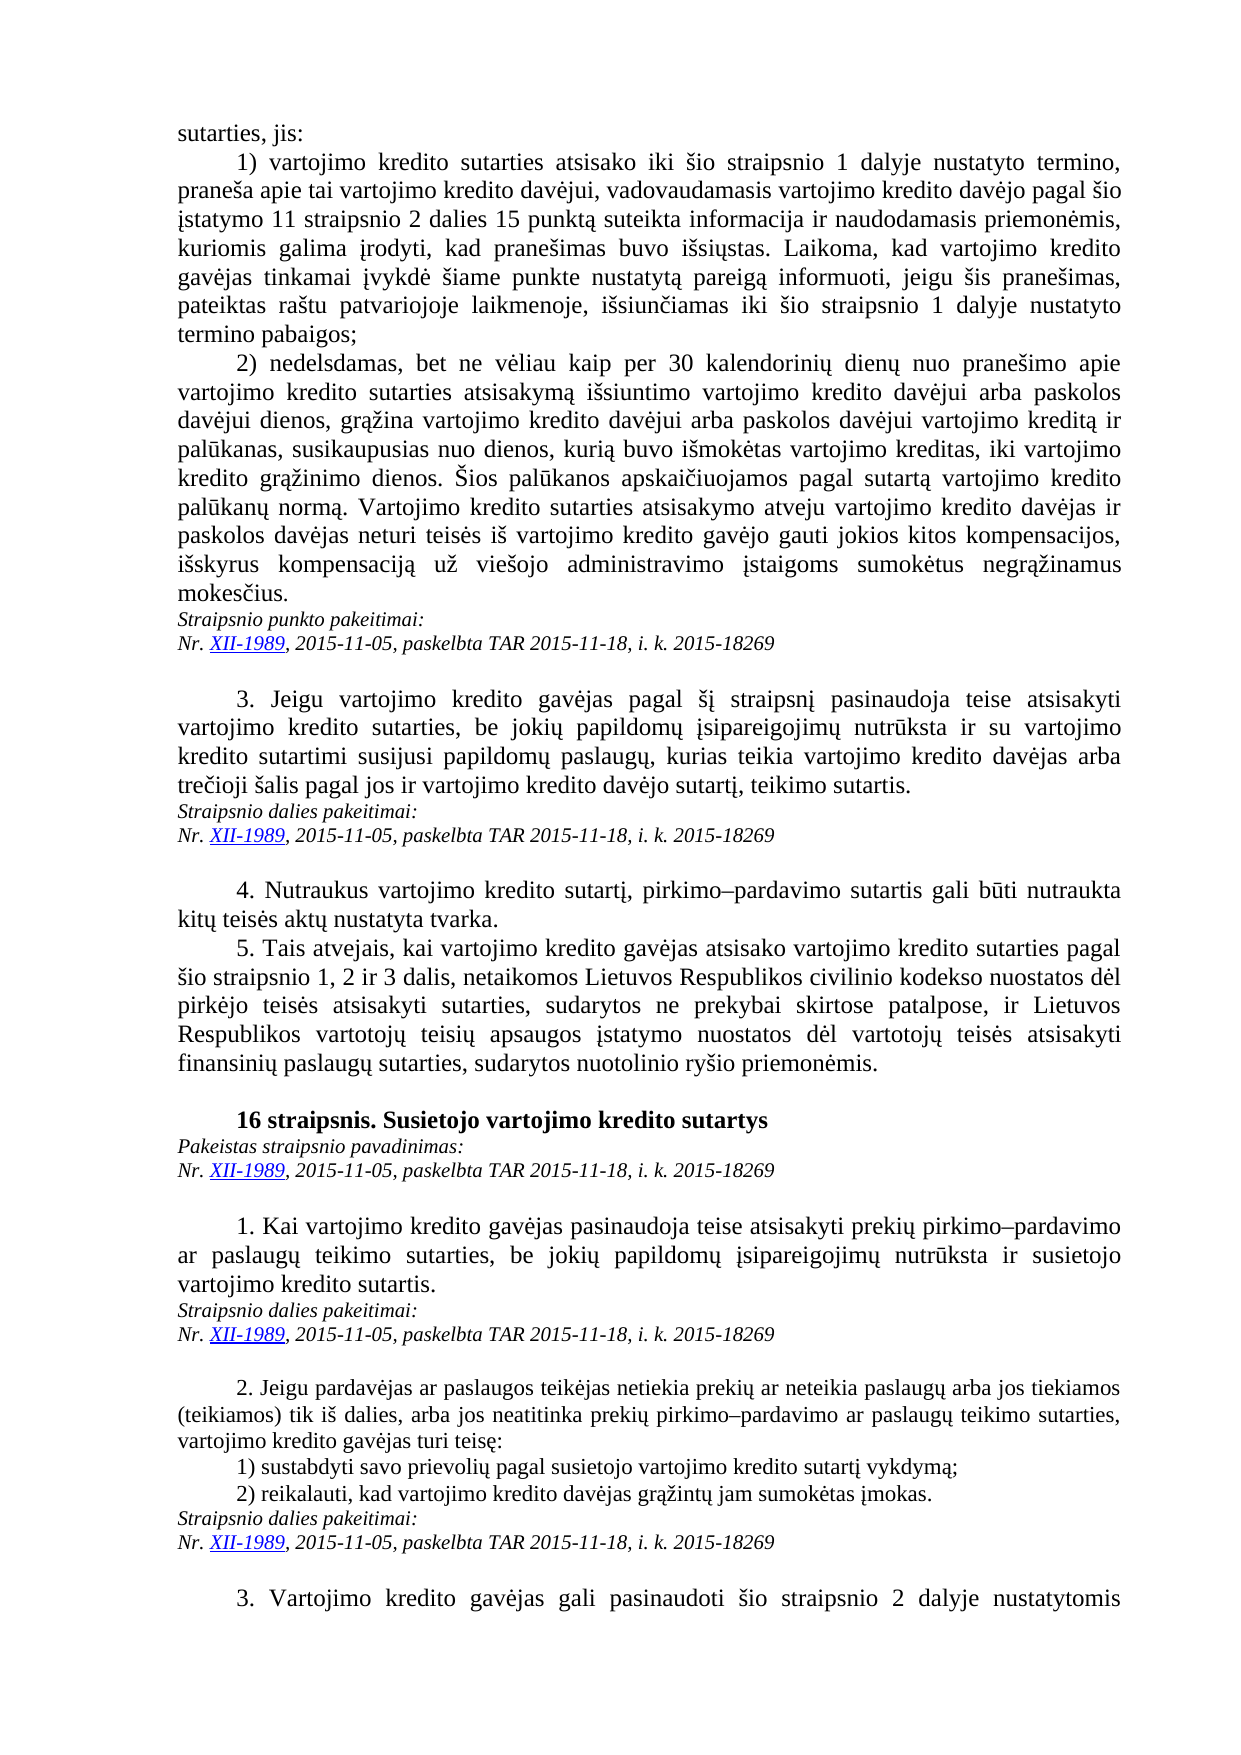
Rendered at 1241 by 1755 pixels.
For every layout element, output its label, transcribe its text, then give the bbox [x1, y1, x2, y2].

text Nr. XII-1989, 2015-11-05, paskelbta TAR 2015-11-18, i. k. 2015-18269 [177, 823, 1122, 847]
text 2) reikalauti, kad vartojimo kredito davėjas grąžintų jam sumokėtas įmokas. [177, 1480, 1122, 1506]
text Nr. XII-1989, 2015-11-05, paskelbta TAR 2015-11-18, i. k. 2015-18269 [177, 1158, 1122, 1182]
text 3. Jeigu vartojimo kredito gavėjas pagal šį straipsnį pasinaudoja teise atsisakyti vartojimo kredito sutarties, be jokių papildomų įsipareigojimų nutrūksta ir su vartojimo kredito sutartimi susijusi papildomų paslaugų, kurias teikia vartojimo kredito davėjas arba trečioji šalis pagal jos ir vartojimo kredito davėjo sutartį, teikimo sutartis. [177, 684, 1122, 799]
text 1. Kai vartojimo kredito gavėjas pasinaudoja teise atsisakyti prekių pirkimo–pardavimo ar paslaugų teikimo sutarties, be jokių papildomų įsipareigojimų nutrūksta ir susietojo vartojimo kredito sutartis. [177, 1211, 1122, 1297]
text Straipsnio dalies pakeitimai: [177, 1506, 1122, 1530]
text Straipsnio dalies pakeitimai: [177, 1297, 1122, 1322]
text 4. Nutraukus vartojimo kredito sutartį, pirkimo–pardavimo sutartis gali būti nutraukta kitų teisės aktų nustatyta tvarka. [177, 876, 1122, 933]
text 5. Tais atvejais, kai vartojimo kredito gavėjas atsisako vartojimo kredito sutarties pagal šio straipsnio 1, 2 ir 3 dalis, netaikomos Lietuvos Respublikos civilinio kodekso nuostatos dėl pirkėjo teisės atsisakyti sutarties, sudarytos ne prekybai skirtose patalpose, ir Lietuvos Respublikos vartotojų teisių apsaugos įstatymo nuostatos dėl vartotojų teisės atsisakyti finansinių paslaugų sutarties, sudarytos nuotolinio ryšio priemonėmis. [177, 933, 1122, 1077]
text Nr. XII-1989, 2015-11-05, paskelbta TAR 2015-11-18, i. k. 2015-18269 [177, 1322, 1122, 1346]
text Pakeistas straipsnio pavadinimas: [177, 1134, 1122, 1158]
text 2) nedelsdamas, bet ne vėliau kaip per 30 kalendorinių dienų nuo pranešimo apie vartojimo kredito sutarties atsisakymą išsiuntimo vartojimo kredito davėjui arba paskolos davėjui dienos, grąžina vartojimo kredito davėjui arba paskolos davėjui vartojimo kreditą ir palūkanas, susikaupusias nuo dienos, kurią buvo išmokėtas vartojimo kreditas, iki vartojimo kredito grąžinimo dienos. Šios palūkanos apskaičiuojamos pagal sutartą vartojimo kredito palūkanų normą. Vartojimo kredito sutarties atsisakymo atveju vartojimo kredito davėjas ir paskolos davėjas neturi teisės iš vartojimo kredito gavėjo gauti jokios kitos kompensacijos, išskyrus kompensaciją už viešojo administravimo įstaigoms sumokėtus negrąžinamus mokesčius. [177, 348, 1122, 607]
text sutarties, jis: [177, 118, 1122, 147]
text 2. Jeigu pardavėjas ar paslaugos teikėjas netiekia prekių ar neteikia paslaugų arba jos tiekiamos (teikiamos) tik iš dalies, arba jos neatitinka prekių pirkimo–pardavimo ar paslaugų teikimo sutarties, vartojimo kredito gavėjas turi teisę: [177, 1374, 1122, 1453]
text 1) sustabdyti savo prievolių pagal susietojo vartojimo kredito sutartį vykdymą; [177, 1453, 1122, 1480]
text Straipsnio dalies pakeitimai: [177, 799, 1122, 823]
text 3. Vartojimo kredito gavėjas gali pasinaudoti šio straipsnio 2 dalyje nustatytomis [177, 1583, 1122, 1612]
text 16 straipsnis. Susietojo vartojimo kredito sutartys [236, 1106, 1122, 1134]
text 1) vartojimo kredito sutarties atsisako iki šio straipsnio 1 dalyje nustatyto termino, praneša apie tai vartojimo kredito davėjui, vadovaudamasis vartojimo kredito davėjo pagal šio įstatymo 11 straipsnio 2 dalies 15 punktą suteikta informacija ir naudodamasis priemonėmis, kuriomis galima įrodyti, kad pranešimas buvo išsiųstas. Laikoma, kad vartojimo kredito gavėjas tinkamai įvykdė šiame punkte nustatytą pareigą informuoti, jeigu šis pranešimas, pateiktas raštu patvariojoje laikmenoje, išsiunčiamas iki šio straipsnio 1 dalyje nustatyto termino pabaigos; [177, 147, 1122, 348]
text Straipsnio punkto pakeitimai: [177, 607, 1122, 631]
text Nr. XII-1989, 2015-11-05, paskelbta TAR 2015-11-18, i. k. 2015-18269 [177, 631, 1122, 655]
text Nr. XII-1989, 2015-11-05, paskelbta TAR 2015-11-18, i. k. 2015-18269 [177, 1530, 1122, 1554]
